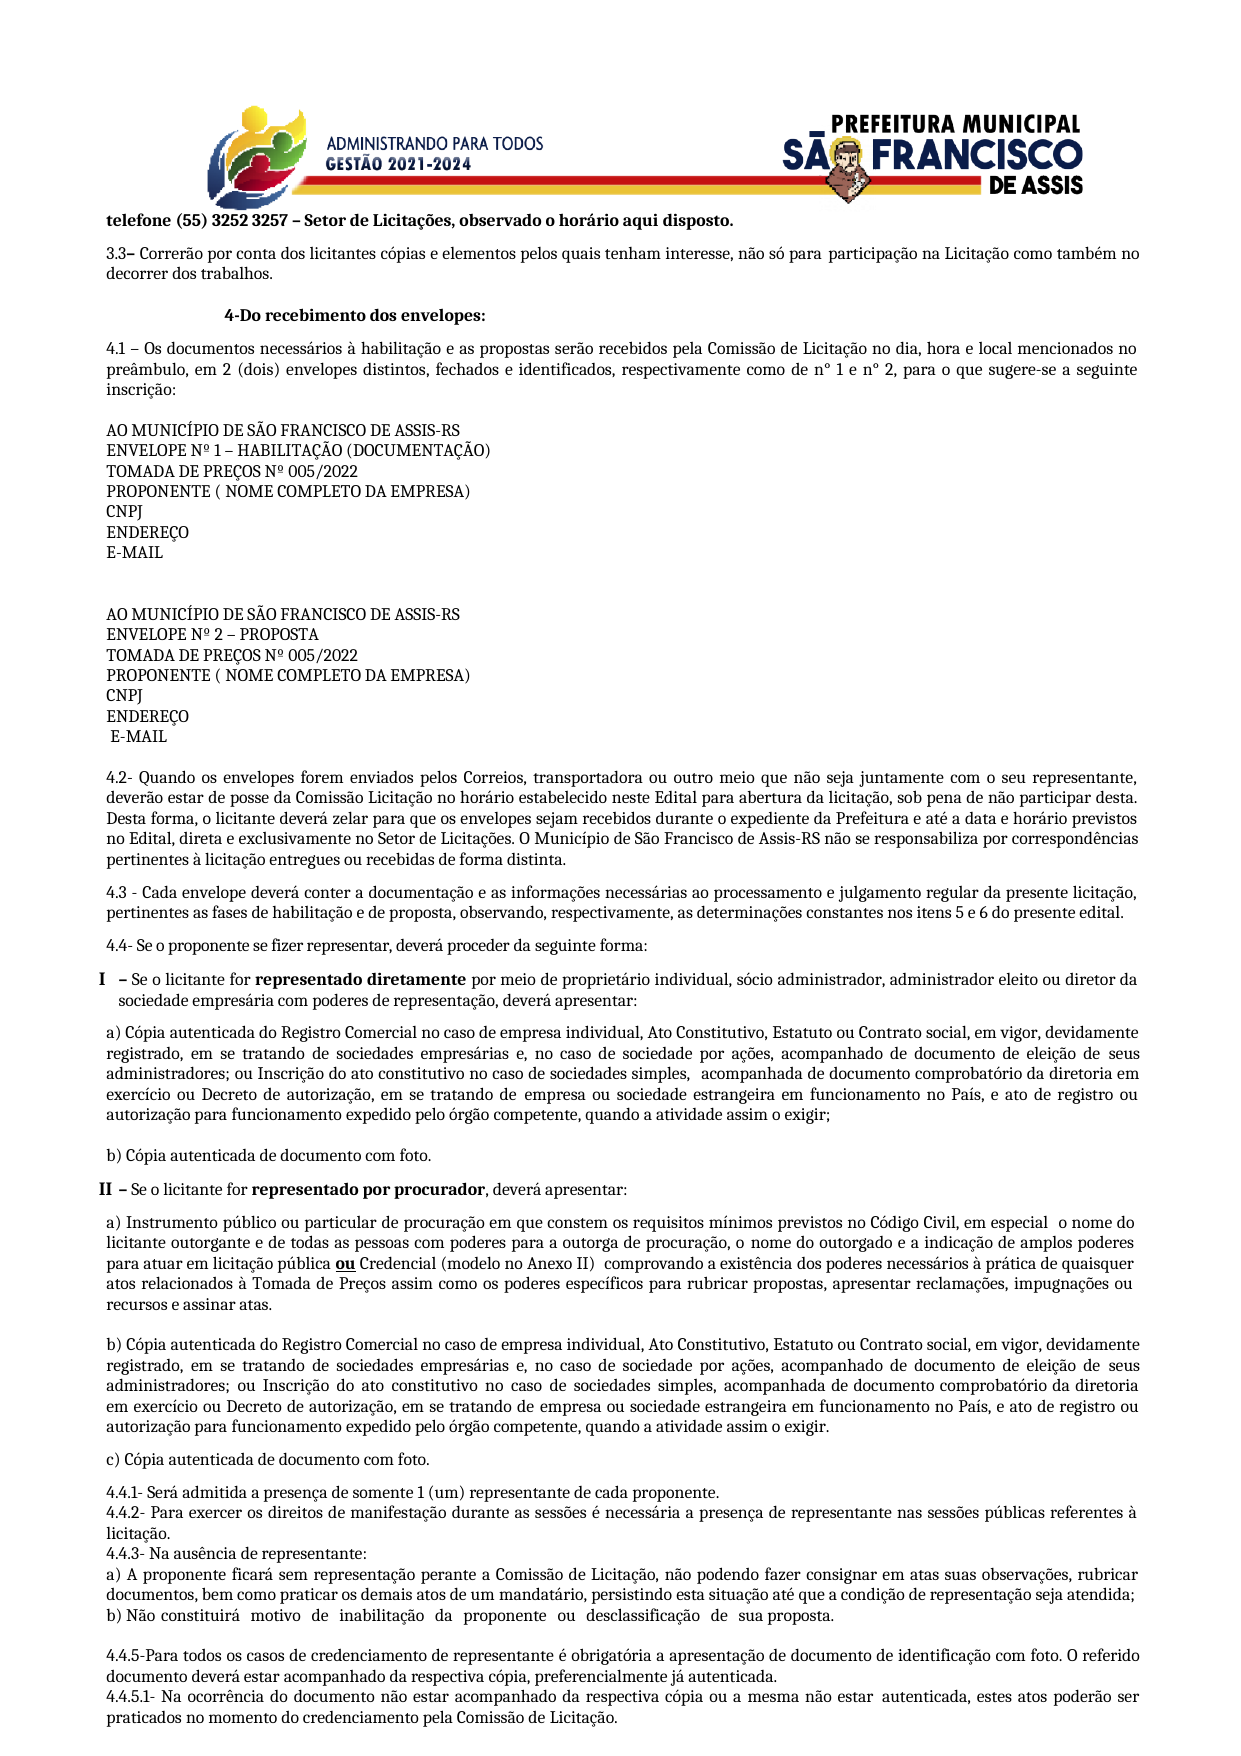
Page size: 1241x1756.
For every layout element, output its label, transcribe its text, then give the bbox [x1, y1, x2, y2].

text 4.1 – Os documentos necessários à habilitação e as propostas serão recebidos pela Comissão de Licitação no dia, hora e local mencionados no preâmbulo, em 2 (dois) envelopes distintos, fechados e identificados, respectivamente como de n° 1 e n° 2, para o que sugere-se a seguinte inscrição: [106, 339, 1140, 400]
text TOMADA DE PREÇOS Nº 005/2022 [106, 645, 1134, 666]
text 4.3 - Cada envelope deverá conter a documentação e as informações necessárias ao processamento e julgamento regular da presente licitação, pertinentes as fases de habilitação e de proposta, observando, respectivamente, as determinações constantes nos itens 5 e 6 do presente edital. [106, 882, 1140, 923]
text TOMADA DE PREÇOS Nº 005/2022 [106, 461, 1134, 482]
list 4.4.5.1- Na ocorrência do documento não estar acompanhado da respectiva cópia ou a mesma não estar autenticada, estes atos poderão ser praticados no momento do credenciamento pela Comissão de Licitação. [106, 1687, 1140, 1727]
list – Se o licitante for representado diretamente por meio de proprietário individual, sócio administrador, administrador eleito ou diretor da sociedade empresária com poderes de representação, deverá apresentar: [106, 968, 1140, 1010]
subtitle 4-Do recebimento dos envelopes: [106, 306, 1140, 326]
text ENVELOPE Nº 2 – PROPOSTA [106, 625, 1134, 645]
text ENVELOPE Nº 1 – HABILITAÇÃO (DOCUMENTAÇÃO) [106, 441, 1134, 461]
text PROPONENTE ( NOME COMPLETO DA EMPRESA) [106, 666, 1134, 686]
text b) Cópia autenticada do Registro Comercial no caso de empresa individual, Ato Constitutivo, Estatuto ou Contrato social, em vigor, devidamente registrado, em se tratando de sociedades empresárias e, no caso de sociedade por ações, acompanhado de documento de eleição de seus administradores; ou Inscrição do ato constitutivo no caso de sociedades simples, acompanhada de documento comprobatório da diretoria em exercício ou Decreto de autorização, em se tratando de empresa ou sociedade estrangeira em funcionamento no País, e ato de registro ou autorização para funcionamento expedido pelo órgão competente, quando a atividade assim o exigir. [106, 1335, 1140, 1437]
text 4.4.1- Será admitida a presença de somente 1 (um) representante de cada proponente. [106, 1482, 1140, 1503]
text CNPJ [106, 686, 1134, 706]
text 4.4.2- Para exercer os direitos de manifestação durante as sessões é necessária a presença de representante nas sessões públicas referentes à licitação. [106, 1503, 1140, 1544]
text 4.4- Se o proponente se fizer representar, deverá proceder da seguinte forma: [106, 936, 1140, 956]
text 4.4.3- Na ausência de representante: [106, 1544, 1140, 1564]
text 4.2- Quando os envelopes forem enviados pelos Correios, transportadora ou outro meio que não seja juntamente com o seu representante, deverão estar de posse da Comissão Licitação no horário estabelecido neste Edital para abertura da licitação, sob pena de não participar desta. Desta forma, o licitante deverá zelar para que os envelopes sejam recebidos durante o expediente da Prefeitura e até a data e horário previstos no Edital, direta e exclusivamente no Setor de Licitações. O Município de São Francisco de Assis-RS não se responsabiliza por correspondências pertinentes à licitação entregues ou recebidas de forma distinta. [106, 768, 1140, 870]
text a) A proponente ficará sem representação perante a Comissão de Licitação, não podendo fazer consignar em atas suas observações, rubricar documentos, bem como praticar os demais atos de um mandatário, persistindo esta situação até que a condição de representação seja atendida; [106, 1564, 1140, 1605]
text E-MAIL [106, 727, 1140, 747]
list a) Cópia autenticada do Registro Comercial no caso de empresa individual, Ato Constitutivo, Estatuto ou Contrato social, em vigor, devidamente registrado, em se tratando de sociedades empresárias e, no caso de sociedade por ações, acompanhado de documento de eleição de seus administradores; ou Inscrição do ato constitutivo no caso de sociedades simples, acompanhada de documento comprobatório da diretoria em exercício ou Decreto de autorização, em se tratando de empresa ou sociedade estrangeira em funcionamento no País, e ato de registro ou autorização para funcionamento expedido pelo órgão competente, quando a atividade assim o exigir; [106, 1023, 1140, 1125]
text AO MUNICÍPIO DE SÃO FRANCISCO DE ASSIS-RS [106, 420, 1134, 441]
list – Se o licitante for representado por procurador, deverá apresentar: [106, 1178, 1140, 1200]
text 3.3– Correrão por conta dos licitantes cópias e elementos pelos quais tenham interesse, não só para participação na Licitação como também no decorrer dos trabalhos. [106, 243, 1140, 284]
text b) Não constituirá motivo de inabilitação da proponente ou desclassificação de sua proposta. [106, 1605, 1134, 1625]
text E-MAIL [106, 543, 1134, 563]
text CNPJ [106, 502, 1134, 522]
text AO MUNICÍPIO DE SÃO FRANCISCO DE ASSIS-RS [106, 604, 1134, 625]
text a) Instrumento público ou particular de procuração em que constem os requisitos mínimos previstos no Código Civil, em especial o nome do licitante outorgante e de todas as pessoas com poderes para a outorga de procuração, o nome do outorgado e a indicação de amplos poderes para atuar em licitação pública ou Credencial (modelo no Anexo II) comprovando a existência dos poderes necessários à prática de quaisquer atos relacionados à Tomada de Preços assim como os poderes específicos para rubricar propostas, apresentar reclamações, impugnações ou recursos e assinar atas. [106, 1212, 1134, 1314]
text PROPONENTE ( NOME COMPLETO DA EMPRESA) [106, 482, 1134, 502]
text telefone (55) 3252 3257 – Setor de Licitações, observado o horário aqui disposto. [106, 210, 1140, 231]
text 4.4.5-Para todos os casos de credenciamento de representante é obrigatória a apresentação de documento de identificação com foto. O referido documento deverá estar acompanhado da respectiva cópia, preferencialmente já autenticada. [106, 1646, 1140, 1687]
text ENDEREÇO [106, 706, 1140, 727]
text ENDEREÇO [106, 522, 1134, 543]
list c) Cópia autenticada de documento com foto. [106, 1449, 1140, 1470]
list b) Cópia autenticada de documento com foto. [106, 1145, 1140, 1166]
